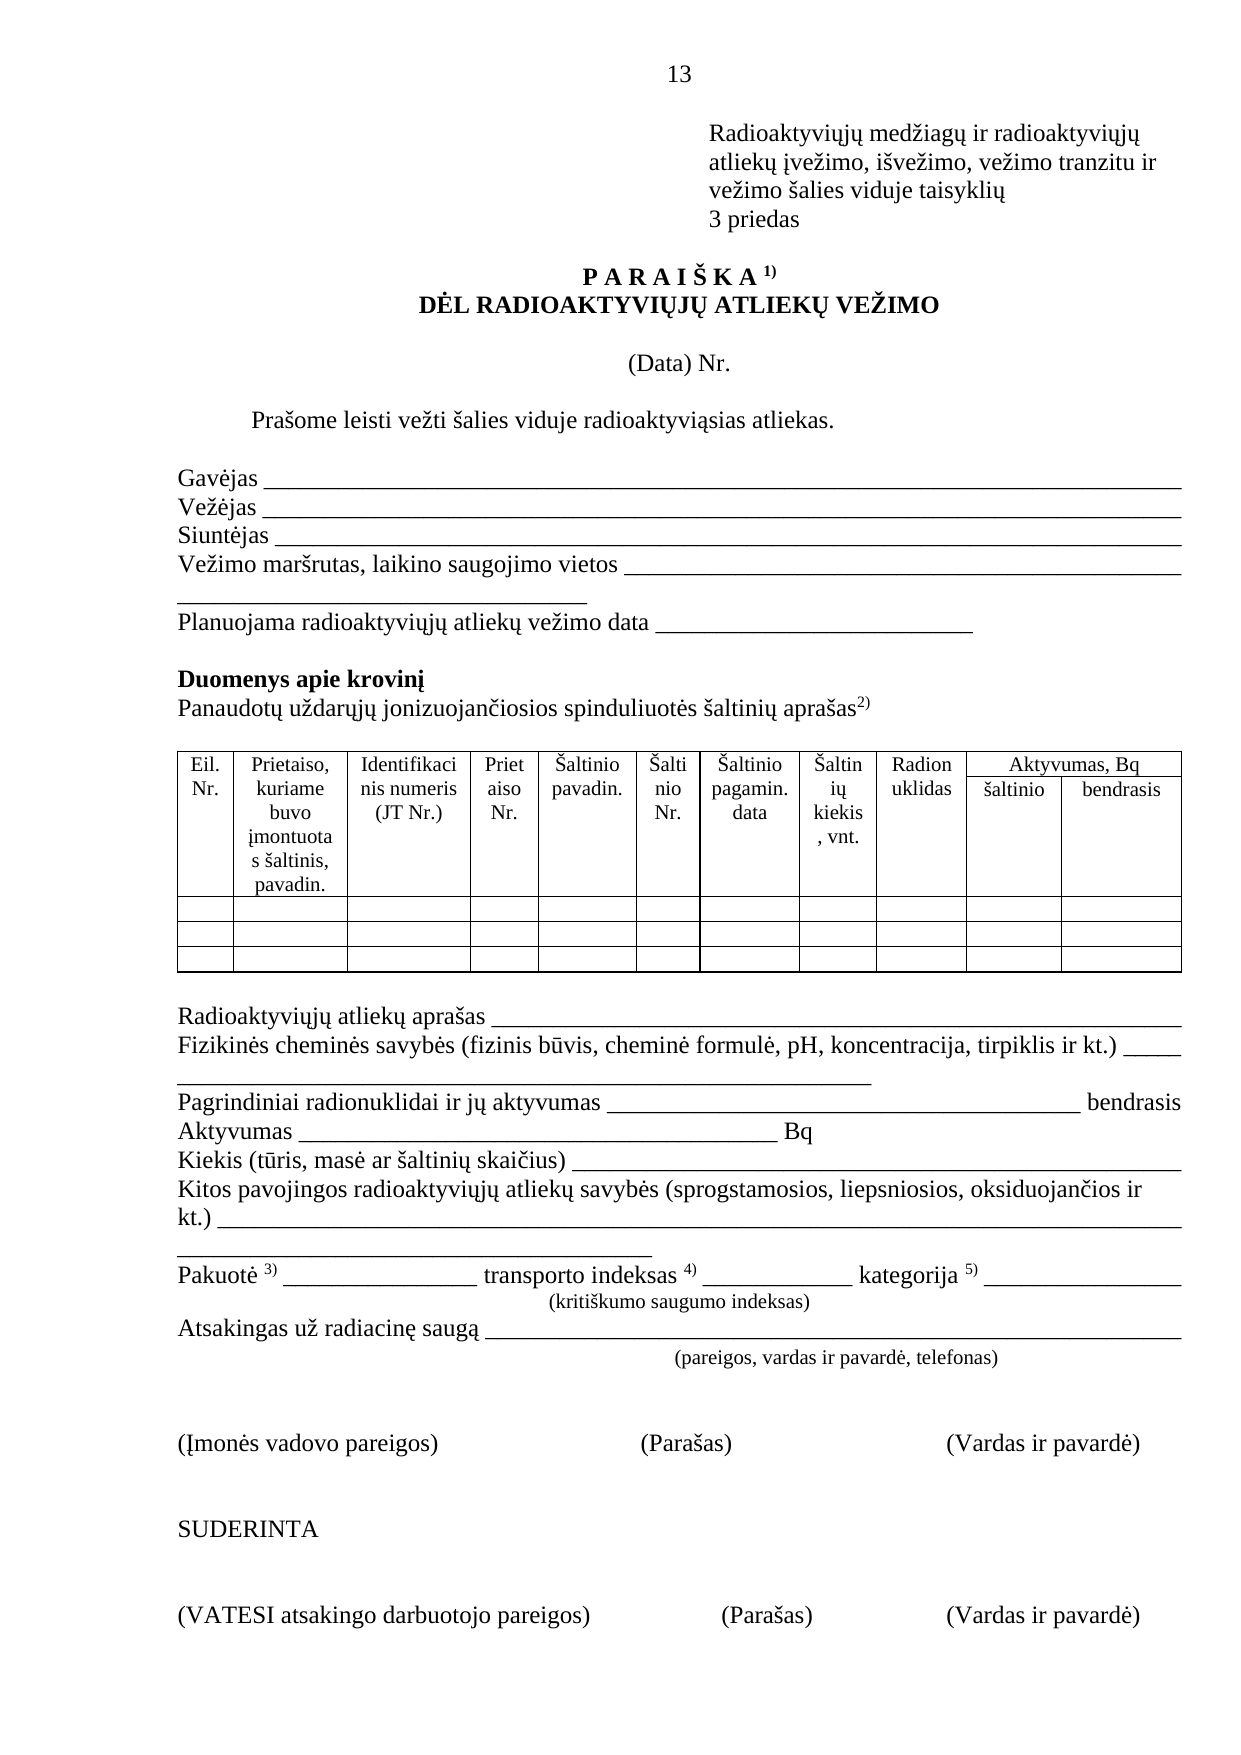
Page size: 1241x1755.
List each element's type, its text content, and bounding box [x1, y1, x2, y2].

table_cell šaltinio [967, 777, 1061, 896]
table_cell [234, 922, 347, 946]
table_header Šaltinio Nr. [637, 752, 699, 896]
table_cell [234, 947, 347, 971]
text Atsakingas už radiacinę saugą [177, 1313, 1181, 1341]
text Kitos pavojingos radioaktyviųjų atliekų savybės (sprogstamosios, liepsniosios, oksiduojančios ir kt.) [177, 1174, 1181, 1231]
text Vežimo maršrutas, laikino saugojimo vietos [177, 549, 1181, 578]
text PARAIŠKA1) [177, 262, 1181, 291]
table_header Prietaiso, kuriame buvo įmontuotas šaltinis, pavadin. [234, 752, 347, 896]
table_cell [539, 922, 636, 946]
text Fizikinės cheminės savybės (fizinis būvis, cheminė formulė, pH, koncentracija, tirpiklis ir kt.) [177, 1030, 1181, 1059]
table_cell [1062, 947, 1181, 971]
text (kritiškumo saugumo indeksas) [177, 1289, 1181, 1313]
text (Data) Nr. [177, 348, 1181, 377]
text Gavėjas [177, 463, 1181, 492]
table_header Šaltinio pagamin. data [701, 752, 799, 896]
text 3 priedas [177, 204, 1181, 233]
table_cell [701, 947, 799, 971]
table_header Eil. Nr. [178, 752, 233, 896]
text Siuntėjas [177, 521, 1181, 549]
table_cell [471, 897, 538, 921]
table_header Šaltinio pavadin. [539, 752, 636, 896]
table_cell [701, 922, 799, 946]
text Vežėjas [177, 492, 1181, 521]
table_cell [637, 947, 699, 971]
text DĖL RADIOAKTYVIŲJŲ ATLIEKŲ VEŽIMO [177, 291, 1181, 319]
table_header Aktyvumas, Bq [967, 752, 1181, 776]
text Pakuotė 3) transporto indeksas 4) kategorija 5) [177, 1260, 1181, 1289]
text (VATESI atsakingo darbuotojo pareigos) (Parašas) (Vardas ir pavardė) [177, 1600, 1181, 1629]
table_cell [1062, 897, 1181, 921]
table_cell [178, 922, 233, 946]
text (pareigos, vardas ir pavardė, telefonas) [177, 1341, 1181, 1370]
table_cell [967, 922, 1061, 946]
table_cell [800, 947, 876, 971]
text Aktyvumas Bq [177, 1116, 1181, 1145]
table_cell [178, 947, 233, 971]
table_cell [348, 947, 470, 971]
table_cell [701, 897, 799, 921]
table_header Šaltinių kiekis, vnt. [800, 752, 876, 896]
text Radioaktyviųjų medžiagų ir radioaktyviųjų [177, 118, 1181, 147]
table_cell bendrasis [1062, 777, 1181, 896]
table_cell [637, 897, 699, 921]
table_header Prietaiso Nr. [471, 752, 538, 896]
table_cell [877, 922, 966, 946]
table_cell [471, 922, 538, 946]
table_cell [348, 897, 470, 921]
text Kiekis (tūris, masė ar šaltinių skaičius) [177, 1145, 1181, 1174]
table_cell [800, 922, 876, 946]
text Radioaktyviųjų atliekų aprašas [177, 1001, 1181, 1030]
table_cell [1062, 922, 1181, 946]
text (Įmonės vadovo pareigos) (Parašas) (Vardas ir pavardė) [177, 1428, 1181, 1456]
table_cell [967, 947, 1061, 971]
table_cell [471, 947, 538, 971]
table_cell [178, 897, 233, 921]
text atliekų įvežimo, išvežimo, vežimo tranzitu ir [177, 147, 1181, 176]
text Panaudotų uždarųjų jonizuojančiosios spinduliuotės šaltinių aprašas2) [177, 693, 1181, 722]
table_cell [539, 897, 636, 921]
table_header Identifikacinis numeris (JT Nr.) [348, 752, 470, 896]
table_cell [348, 922, 470, 946]
text SUDERINTA [177, 1514, 1181, 1543]
text vežimo šalies viduje taisyklių [177, 176, 1181, 204]
table_cell [877, 947, 966, 971]
text Prašome leisti vežti šalies viduje radioaktyviąsias atliekas. [177, 406, 1181, 434]
text Duomenys apie krovinį [177, 664, 1181, 693]
table_cell [877, 897, 966, 921]
text Pagrindiniai radionuklidai ir jų aktyvumas bendrasis [177, 1087, 1181, 1116]
table_cell [967, 897, 1061, 921]
text Planuojama radioaktyviųjų atliekų vežimo data [177, 607, 1181, 636]
table_cell [539, 947, 636, 971]
table_cell [800, 897, 876, 921]
table_header Radionuklidas [877, 752, 966, 896]
table_cell [637, 922, 699, 946]
table_cell [234, 897, 347, 921]
